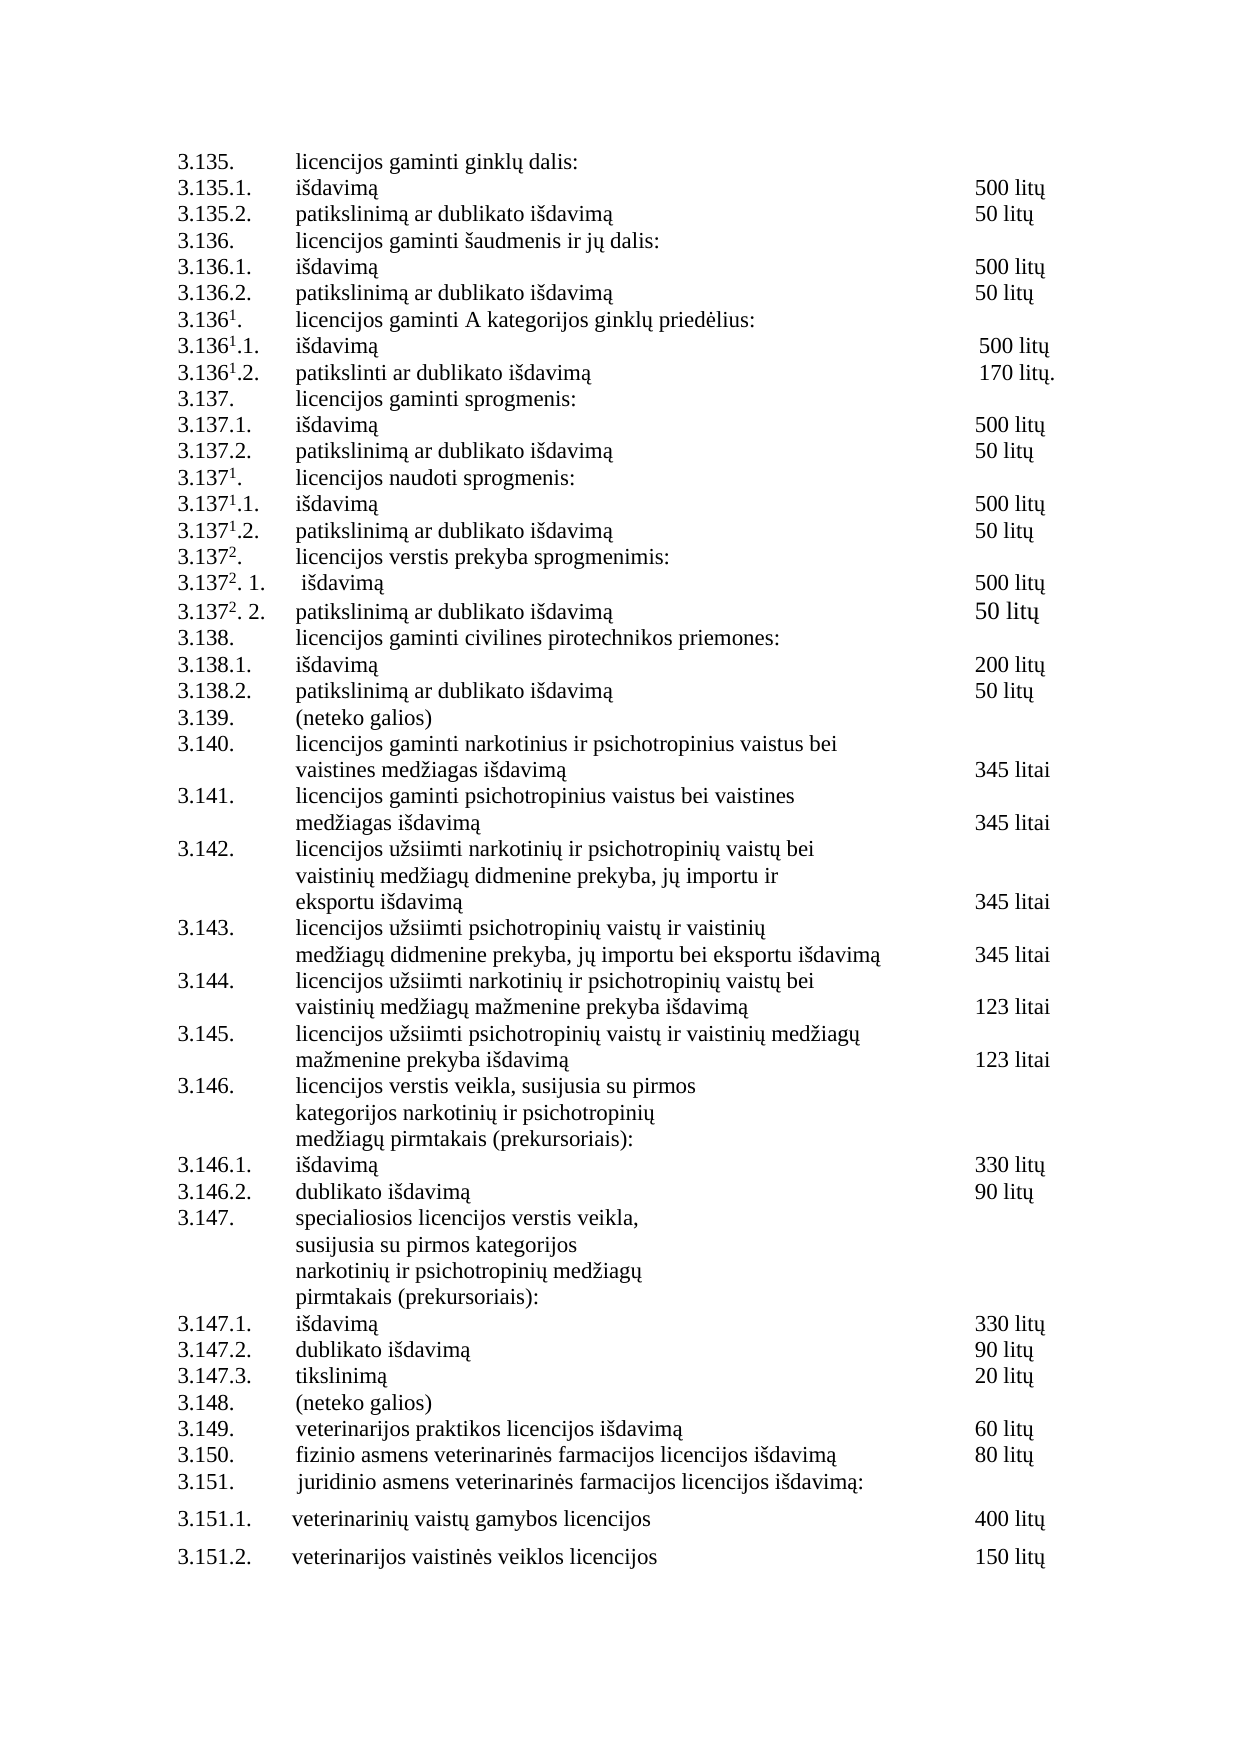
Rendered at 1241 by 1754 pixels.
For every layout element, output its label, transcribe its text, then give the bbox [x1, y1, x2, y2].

text 3.151.1. veterinarinių vaistų gamybos licencijos 400 litų [177, 1494, 1122, 1532]
text 3.138.1. išdavimą 200 litų [177, 651, 1137, 677]
text medžiagų didmenine prekyba, jų importu bei eksportu išdavimą 345 litai [177, 941, 1122, 967]
text 3.145. licencijos užsiimti psichotropinių vaistų ir vaistinių medžiagų [177, 1020, 1122, 1046]
text 3.150. fizinio asmens veterinarinės farmacijos licencijos išdavimą 80 litų [177, 1441, 1122, 1468]
text 3.135.1. išdavimą 500 litų [177, 174, 1122, 200]
text 3.144. licencijos užsiimti narkotinių ir psichotropinių vaistų bei [177, 967, 1122, 993]
text 3.151. juridinio asmens veterinarinės farmacijos licencijos išdavimą: [177, 1468, 1122, 1494]
text vaistinių medžiagų didmenine prekyba, jų importu ir eksportu išdavimą 345 litai [177, 862, 1122, 914]
text 3.143. licencijos užsiimti psichotropinių vaistų ir vaistinių [177, 914, 1122, 941]
text 3.136.2. patikslinimą ar dublikato išdavimą 50 litų [177, 279, 1122, 306]
text 3.139. (neteko galios) [177, 703, 1122, 730]
text vaistinių medžiagų mažmenine prekyba išdavimą 123 litai [177, 993, 1122, 1020]
text 3.147.3. tikslinimą 20 litų [177, 1362, 1122, 1389]
text narkotinių ir psichotropinių medžiagų [177, 1257, 1122, 1283]
text 3.138.2. patikslinimą ar dublikato išdavimą 50 litų [177, 677, 1122, 703]
text 3.1361.2. patikslinti ar dublikato išdavimą 170 litų. [177, 358, 1122, 385]
text susijusia su pirmos kategorijos [177, 1231, 1122, 1257]
text 3.1372. 2. patikslinimą ar dublikato išdavimą 50 litų [177, 596, 1122, 624]
text 3.137.1. išdavimą 500 litų [177, 411, 1122, 438]
text 3.1372. licencijos verstis prekyba sprogmenimis: [177, 543, 1122, 569]
text pirmtakais (prekursoriais): [177, 1283, 1122, 1310]
text 3.146.1. išdavimą 330 litų [177, 1152, 1122, 1178]
text medžiagų pirmtakais (prekursoriais): [177, 1125, 1122, 1152]
text 3.1371.1. išdavimą 500 litų [177, 490, 1122, 517]
text 3.146.2. dublikato išdavimą 90 litų [177, 1178, 1122, 1204]
text 3.1361. licencijos gaminti A kategorijos ginklų priedėlius: [177, 306, 1122, 332]
text 3.1372. 1. išdavimą 500 litų [177, 569, 1122, 596]
text 3.137.2. patikslinimą ar dublikato išdavimą 50 litų [177, 438, 1122, 464]
text 3.1371.2. patikslinimą ar dublikato išdavimą 50 litų [177, 517, 1122, 543]
text 3.151.2. veterinarijos vaistinės veiklos licencijos 150 litų [177, 1532, 1122, 1569]
text 3.142. licencijos užsiimti narkotinių ir psichotropinių vaistų bei [177, 835, 1122, 862]
text 3.135.2. patikslinimą ar dublikato išdavimą 50 litų [177, 200, 1122, 227]
text 3.146. licencijos verstis veikla, susijusia su pirmos [177, 1072, 1122, 1099]
text 3.1371. licencijos naudoti sprogmenis: [177, 464, 1122, 490]
text 3.135. licencijos gaminti ginklų dalis: [177, 148, 1122, 174]
text 3.147.2. dublikato išdavimą 90 litų [177, 1336, 1122, 1362]
text mažmenine prekyba išdavimą 123 litai [177, 1046, 1122, 1072]
text 3.148. (neteko galios) [177, 1389, 1122, 1415]
text 3.147. specialiosios licencijos verstis veikla, [177, 1204, 1122, 1231]
text 3.147.1. išdavimą 330 litų [177, 1310, 1122, 1336]
text 3.149. veterinarijos praktikos licencijos išdavimą 60 litų [177, 1415, 1122, 1441]
text kategorijos narkotinių ir psichotropinių [177, 1099, 1122, 1125]
text 3.1361.1. išdavimą 500 litų [177, 332, 1122, 358]
text 3.136. licencijos gaminti šaudmenis ir jų dalis: [177, 227, 1122, 253]
text 3.138. licencijos gaminti civilines pirotechnikos priemones: [177, 624, 974, 651]
text 3.141. licencijos gaminti psichotropinius vaistus bei vaistines medžiagas išdavimą 345 litai [177, 783, 1122, 835]
text 3.136.1. išdavimą 500 litų [177, 253, 1122, 279]
text 3.137. licencijos gaminti sprogmenis: [177, 385, 1122, 411]
text 3.140. licencijos gaminti narkotinius ir psichotropinius vaistus bei vaistines medžiagas išdavimą 345 litai [177, 730, 1122, 783]
